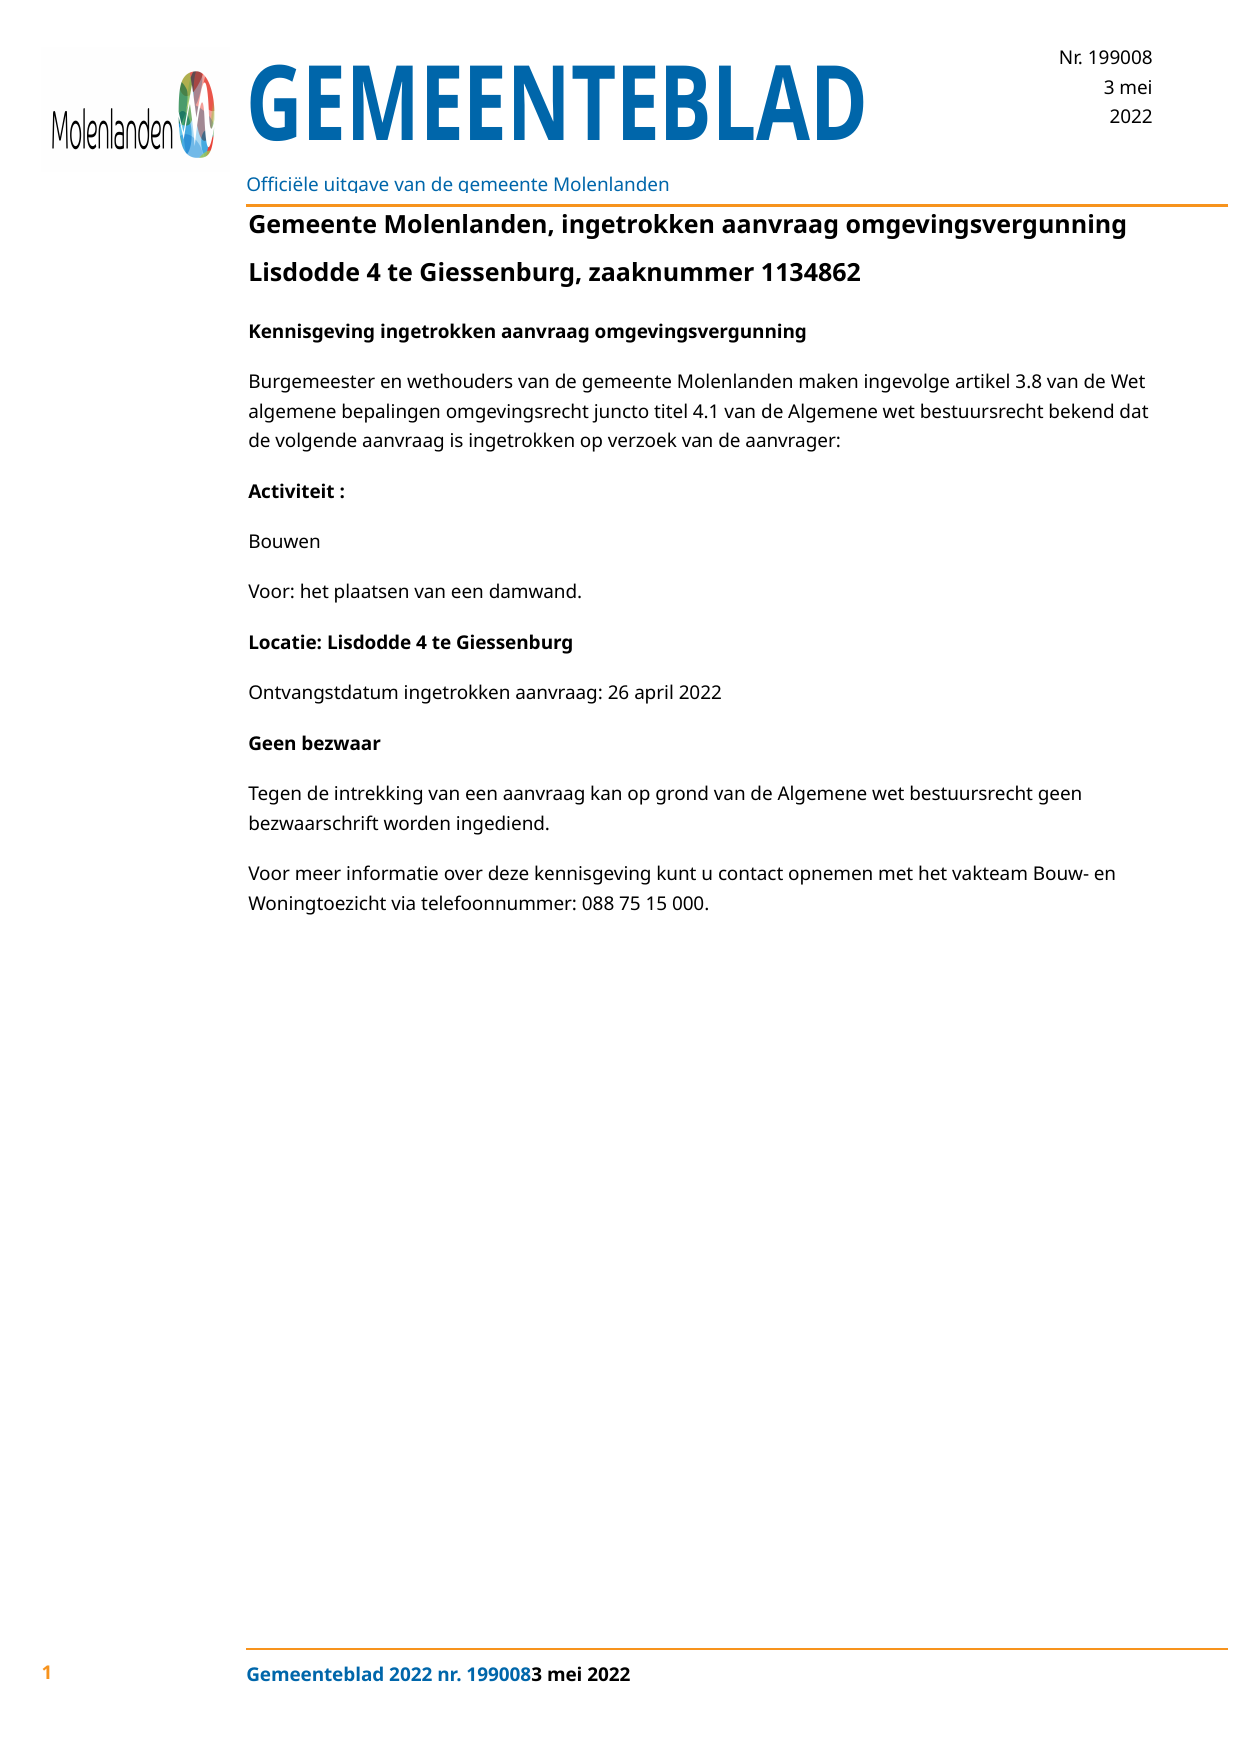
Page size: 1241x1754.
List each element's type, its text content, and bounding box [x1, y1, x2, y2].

text Ontvangstdatum ingetrokken aanvraag: 26 april 2022 [248, 679, 1152, 705]
text Tegen de intrekking van een aanvraag kan op grond van de Algemene wet bestuursrecht geen bezwaarschrift worden ingediend. [248, 780, 1152, 836]
text Voor meer informatie over deze kennisgeving kunt u contact opnemen met het vakteam Bouw- en Woningtoezicht via telefoonnummer: 088 75 15 000. [248, 860, 1152, 916]
text Gemeente Molenlanden, ingetrokken aanvraag omgevingsvergunning Lisdodde 4 te Giessenburg, zaaknummer 1134862 [248, 207, 1152, 288]
picture [41, 47, 231, 172]
text Kennisgeving ingetrokken aanvraag omgevingsvergunning [248, 318, 1152, 344]
text Voor: het plaatsen van een damwand. [248, 579, 1152, 604]
text Burgemeester en wethouders van de gemeente Molenlanden maken ingevolge artikel 3.8 van de Wet algemene bepalingen omgevingsrecht juncto titel 4.1 van de Algemene wet bestuursrecht bekend dat de volgende aanvraag is ingetrokken op verzoek van de aanvrager: [248, 368, 1152, 453]
text Locatie: Lisdodde 4 te Giessenburg [248, 629, 1152, 655]
text Activiteit : [248, 478, 1152, 504]
text Bouwen [248, 528, 1152, 554]
text Geen bezwaar [248, 730, 1152, 756]
